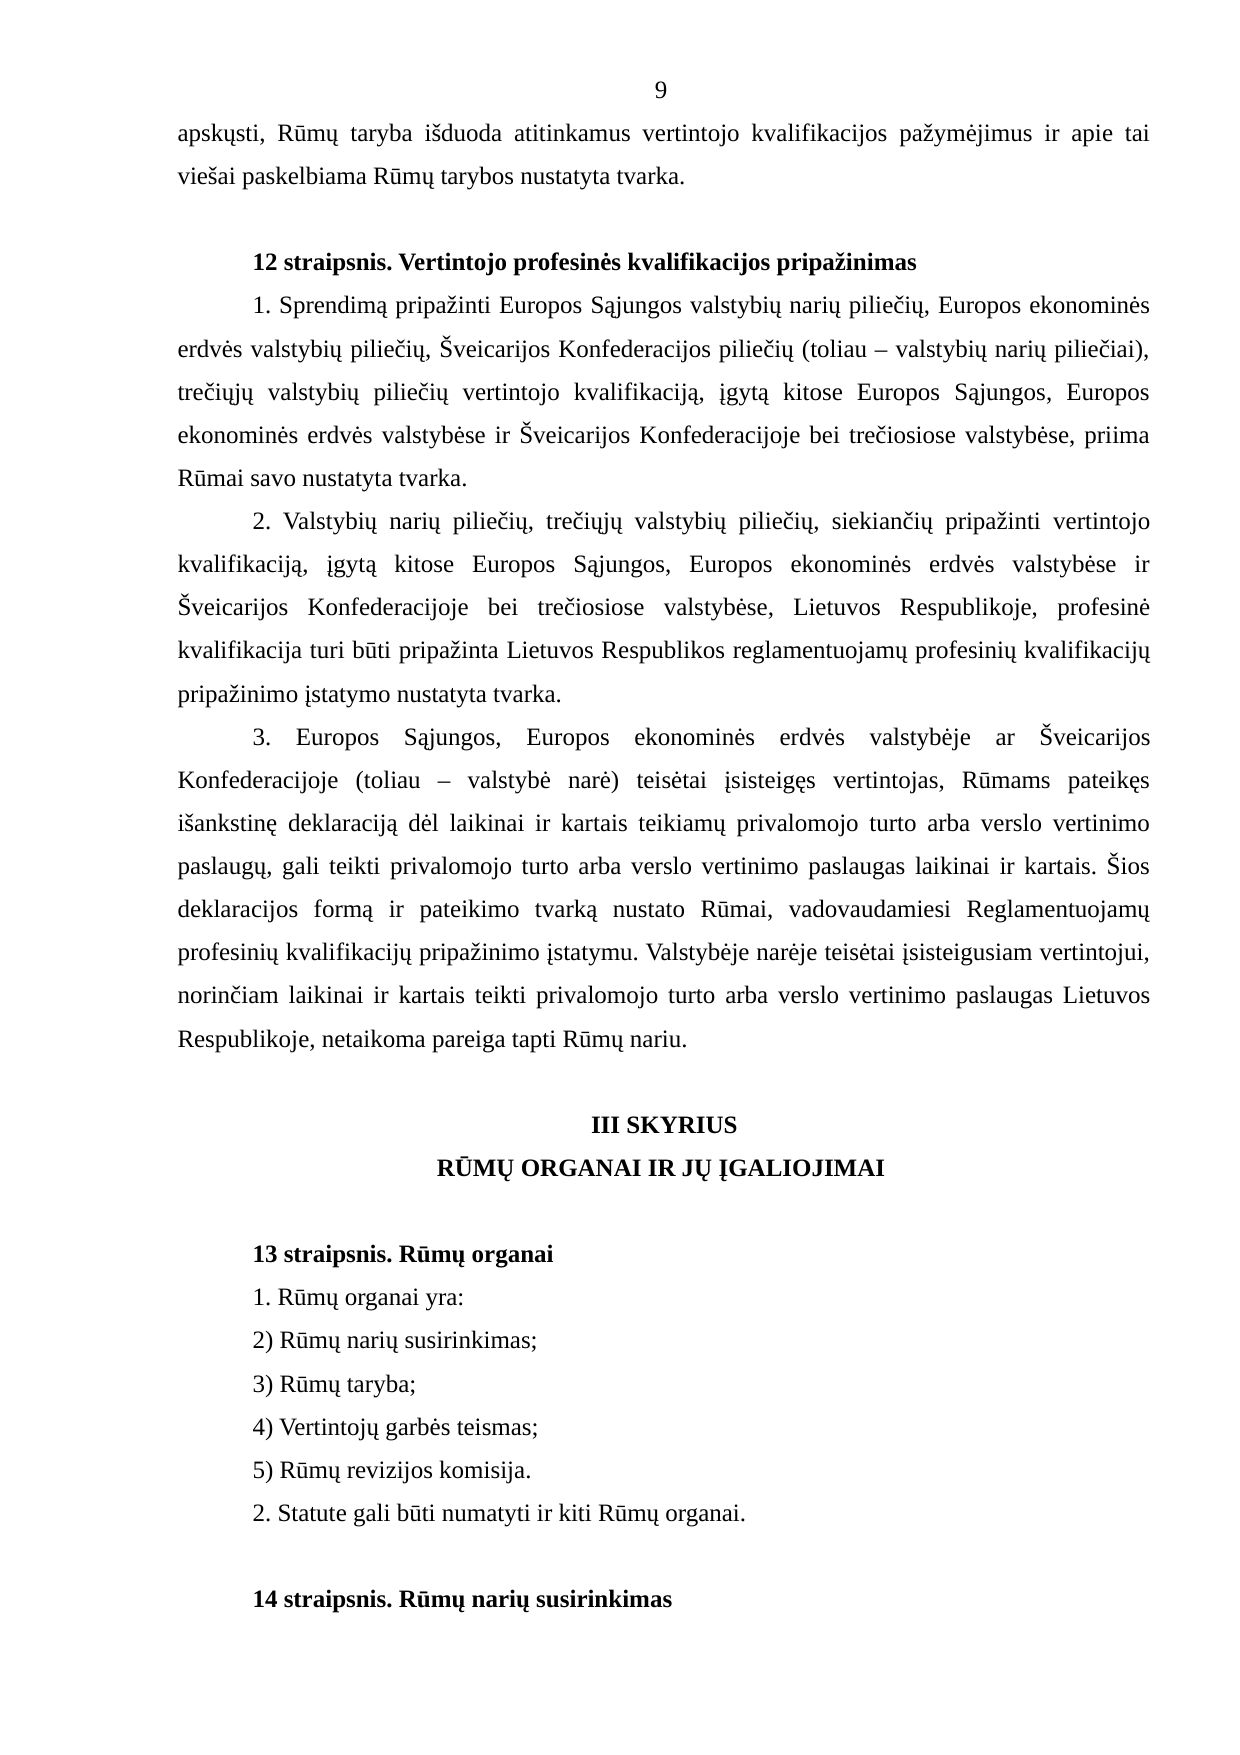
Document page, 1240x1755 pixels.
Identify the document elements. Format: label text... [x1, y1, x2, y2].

text 2. Statute gali būti numatyti ir kiti Rūmų organai. [177, 1498, 1151, 1527]
text III SKYRIUS [177, 1110, 1151, 1139]
text 2. Valstybių narių piliečių, trečiųjų valstybių piliečių, siekiančių pripažinti vertintojo kvalifikaciją, įgytą kitose Europos Sąjungos, Europos ekonominės erdvės valstybėse ir Šveicarijos Konfederacijoje bei trečiosiose valstybėse, Lietuvos Respublikoje, profesinė kvalifikacija turi būti pripažinta Lietuvos Respublikos reglamentuojamų profesinių kvalifikacijų pripažinimo įstatymo nustatyta tvarka. [177, 506, 1151, 707]
text 2) Rūmų narių susirinkimas; [177, 1326, 1151, 1354]
text 12 straipsnis. Vertintojo profesinės kvalifikacijos pripažinimas [177, 247, 1151, 276]
text apskųsti, Rūmų taryba išduoda atitinkamus vertintojo kvalifikacijos pažymėjimus ir apie tai viešai paskelbiama Rūmų tarybos nustatyta tvarka. [177, 118, 1151, 190]
text 4) Vertintojų garbės teismas; [177, 1412, 1151, 1441]
text 3) Rūmų taryba; [177, 1369, 1151, 1397]
text 1. Rūmų organai yra: [177, 1282, 1151, 1311]
text 1. Sprendimą pripažinti Europos Sąjungos valstybių narių piliečių, Europos ekonominės erdvės valstybių piliečių, Šveicarijos Konfederacijos piliečių (toliau – valstybių narių piliečiai), trečiųjų valstybių piliečių vertintojo kvalifikaciją, įgytą kitose Europos Sąjungos, Europos ekonominės erdvės valstybėse ir Šveicarijos Konfederacijoje bei trečiosiose valstybėse, priima Rūmai savo nustatyta tvarka. [177, 291, 1151, 492]
text 3. Europos Sąjungos, Europos ekonominės erdvės valstybėje ar Šveicarijos Konfederacijoje (toliau – valstybė narė) teisėtai įsisteigęs vertintojas, Rūmams pateikęs išankstinę deklaraciją dėl laikinai ir kartais teikiamų privalomojo turto arba verslo vertinimo paslaugų, gali teikti privalomojo turto arba verslo vertinimo paslaugas laikinai ir kartais. Šios deklaracijos formą ir pateikimo tvarką nustato Rūmai, vadovaudamiesi Reglamentuojamų profesinių kvalifikacijų pripažinimo įstatymu. Valstybėje narėje teisėtai įsisteigusiam vertintojui, norinčiam laikinai ir kartais teikti privalomojo turto arba verslo vertinimo paslaugas Lietuvos Respublikoje, netaikoma pareiga tapti Rūmų nariu. [177, 722, 1151, 1052]
text 13 straipsnis. Rūmų organai [177, 1239, 1151, 1268]
text 14 straipsnis. Rūmų narių susirinkimas [177, 1584, 1151, 1613]
text RŪMŲ ORGANAI IR JŲ ĮGALIOJIMAI [177, 1153, 1151, 1182]
text 5) Rūmų revizijos komisija. [177, 1455, 1151, 1484]
